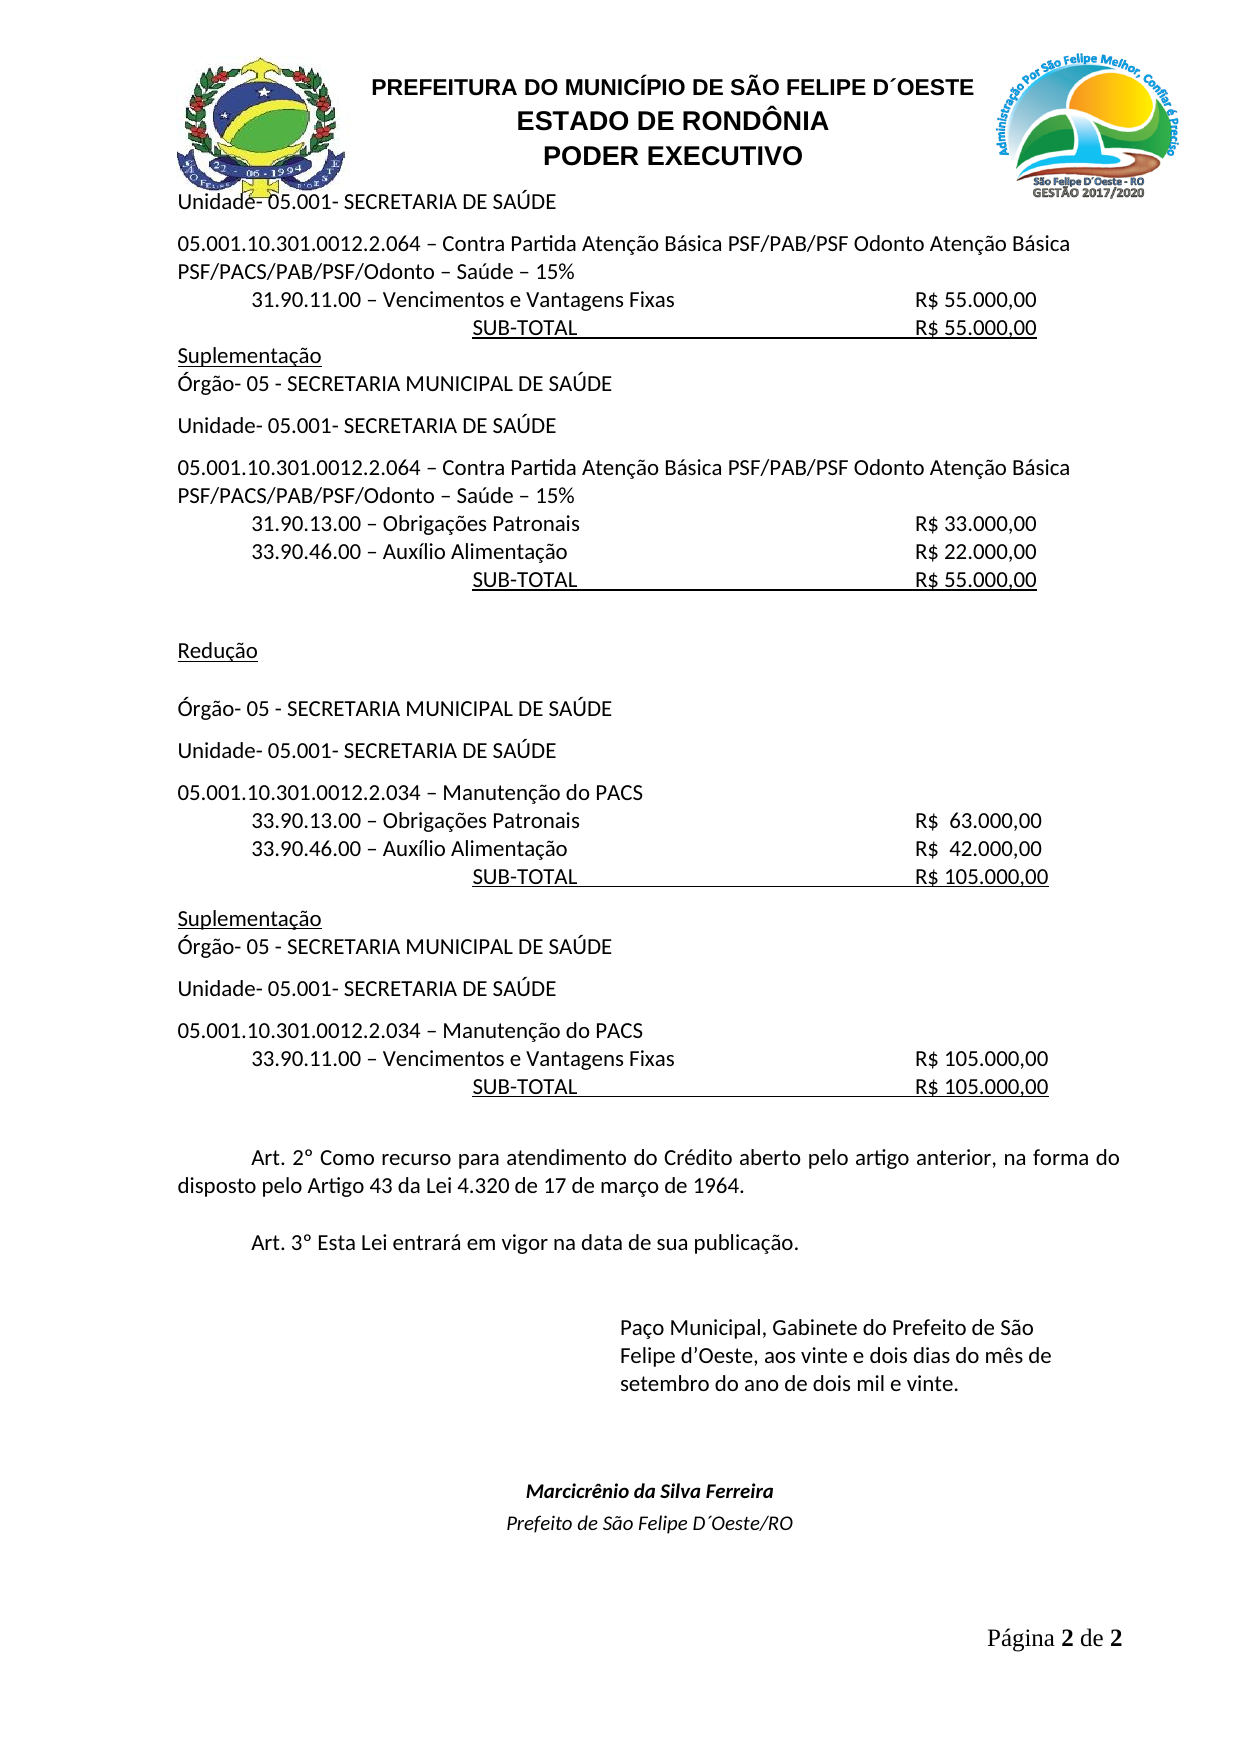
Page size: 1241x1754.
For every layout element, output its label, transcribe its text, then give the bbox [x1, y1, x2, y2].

text Órgão- 05 - SECRETARIA MUNICIPAL DE SAÚDE [177, 369, 1122, 397]
text SUB-TOTAL R$ 105.000,00 [177, 1072, 1122, 1100]
text Suplementação [177, 904, 1122, 932]
text 33.90.46.00 – Auxílio Alimentação R$ 22.000,00 [177, 537, 1122, 565]
text Redução [177, 637, 1122, 664]
text Paço Municipal, Gabinete do Prefeito de São Felipe d’Oeste, aos vinte e dois dias do mês de setembro do ano de dois mil e vinte. [177, 1313, 1122, 1397]
text Unidade- 05.001- SECRETARIA DE SAÚDE [177, 187, 1122, 215]
text Suplementação [177, 341, 1122, 369]
text Art. 2º Como recurso para atendimento do Crédito aberto pelo artigo anterior, na forma do disposto pelo Artigo 43 da Lei 4.320 de 17 de março de 1964. [177, 1143, 1122, 1199]
text 33.90.11.00 – Vencimentos e Vantagens Fixas R$ 105.000,00 [177, 1044, 1122, 1072]
subtitle Marcicrênio da Silva Ferreira [177, 1478, 1122, 1503]
picture [996, 53, 1179, 199]
text 05.001.10.301.0012.2.064 – Contra Partida Atenção Básica PSF/PAB/PSF Odonto Atenção Básica PSF/PACS/PAB/PSF/Odonto – Saúde – 15% [177, 229, 1122, 285]
text 05.001.10.301.0012.2.064 – Contra Partida Atenção Básica PSF/PAB/PSF Odonto Atenção Básica PSF/PACS/PAB/PSF/Odonto – Saúde – 15% [177, 453, 1122, 509]
text Órgão- 05 - SECRETARIA MUNICIPAL DE SAÚDE [177, 694, 1122, 722]
text SUB-TOTAL R$ 105.000,00 [177, 862, 1122, 890]
text SUB-TOTAL R$ 55.000,00 [177, 565, 1122, 593]
text Órgão- 05 - SECRETARIA MUNICIPAL DE SAÚDE [177, 932, 1122, 960]
text Art. 3º Esta Lei entrará em vigor na data de sua publicação. [177, 1228, 1122, 1256]
text 33.90.46.00 – Auxílio Alimentação R$ 42.000,00 [177, 834, 1122, 862]
text Unidade- 05.001- SECRETARIA DE SAÚDE [177, 736, 1122, 764]
text 05.001.10.301.0012.2.034 – Manutenção do PACS [177, 1016, 1122, 1044]
picture [176, 56, 350, 199]
text Unidade- 05.001- SECRETARIA DE SAÚDE [177, 974, 1122, 1002]
text SUB-TOTAL R$ 55.000,00 [177, 313, 1122, 341]
text 05.001.10.301.0012.2.034 – Manutenção do PACS [177, 778, 1122, 806]
text Unidade- 05.001- SECRETARIA DE SAÚDE [177, 411, 1122, 439]
text 31.90.13.00 – Obrigações Patronais R$ 33.000,00 [177, 509, 1122, 537]
text 31.90.11.00 – Vencimentos e Vantagens Fixas R$ 55.000,00 [177, 285, 1122, 313]
text Prefeito de São Felipe D´Oeste/RO [177, 1510, 1122, 1535]
text 33.90.13.00 – Obrigações Patronais R$ 63.000,00 [177, 806, 1122, 834]
